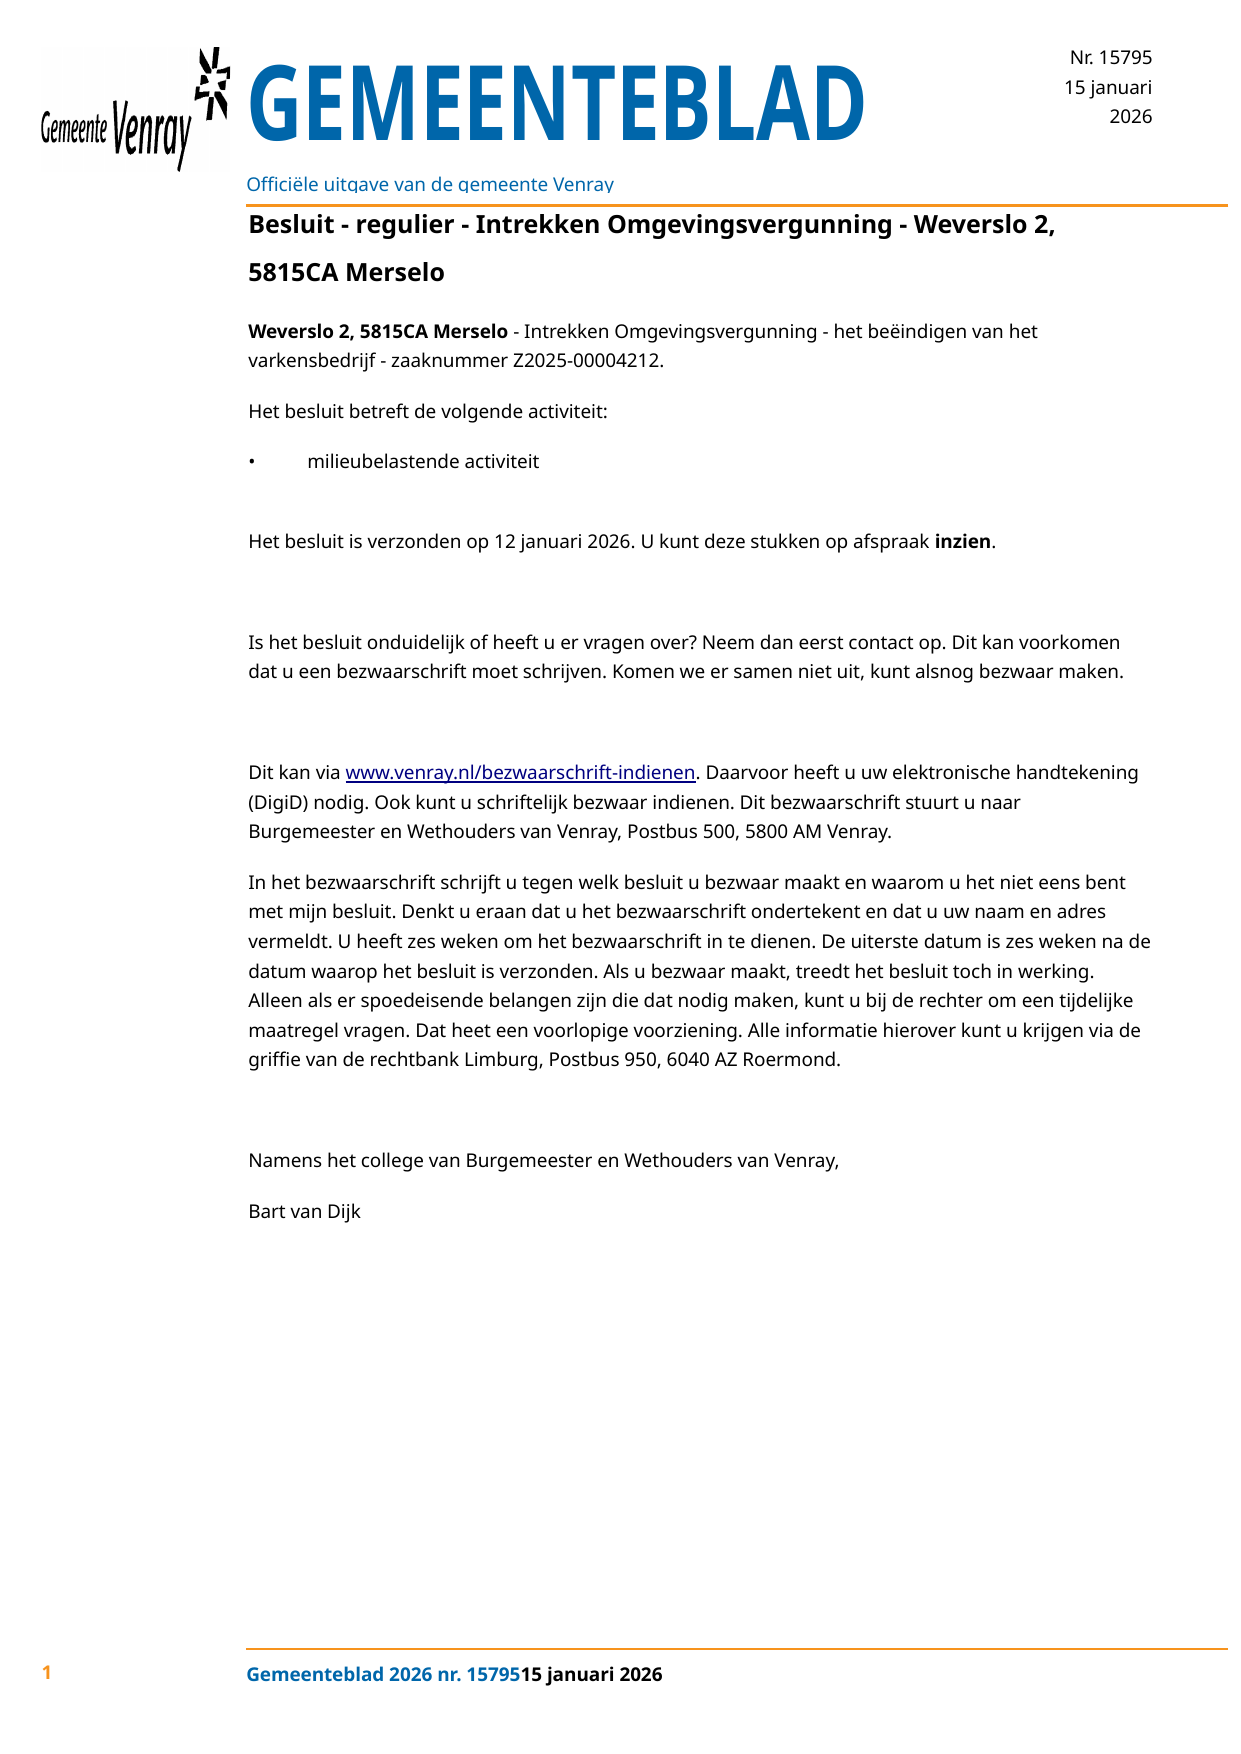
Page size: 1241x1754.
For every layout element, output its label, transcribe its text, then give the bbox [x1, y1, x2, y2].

text Namens het college van Burgemeester en Wethouders van Venray, [248, 1147, 1152, 1173]
text In het bezwaarschrift schrijft u tegen welk besluit u bezwaar maakt en waarom u het niet eens bent met mijn besluit. Denkt u eraan dat u het bezwaarschrift ondertekent en dat u uw naam en adres vermeldt. U heeft zes weken om het bezwaarschrift in te dienen. De uiterste datum is zes weken na de datum waarop het besluit is verzonden. Als u bezwaar maakt, treedt het besluit toch in werking. Alleen als er spoedeisende belangen zijn die dat nodig maken, kunt u bij de rechter om een tijdelijke maatregel vragen. Dat heet een voorlopige voorziening. Alle informatie hierover kunt u krijgen via de griffie van de rechtbank Limburg, Postbus 950, 6040 AZ Roermond. [248, 869, 1152, 1072]
picture [41, 47, 231, 172]
text Dit kan via www.venray.nl/bezwaarschrift-indienen. Daarvoor heeft u uw elektronische handtekening (DigiD) nodig. Ook kunt u schriftelijk bezwaar indienen. Dit bezwaarschrift stuurt u naar Burgemeester en Wethouders van Venray, Postbus 500, 5800 AM Venray. [248, 759, 1152, 844]
text Besluit - regulier - Intrekken Omgevingsvergunning - Weverslo 2, 5815CA Merselo [248, 207, 1152, 288]
text Bart van Dijk [248, 1198, 1152, 1224]
text Weverslo 2, 5815CA Merselo - Intrekken Omgevingsvergunning - het beëindigen van het varkensbedrijf - zaaknummer Z2025-00004212. [248, 318, 1152, 373]
text Het besluit is verzonden op 12 januari 2026. U kunt deze stukken op afspraak inzien. [248, 528, 1152, 554]
text Is het besluit onduidelijk of heeft u er vragen over? Neem dan eerst contact op. Dit kan voorkomen dat u een bezwaarschrift moet schrijven. Komen we er samen niet uit, kunt alsnog bezwaar maken. [248, 629, 1152, 684]
text Het besluit betreft de volgende activiteit: [248, 398, 1152, 424]
list milieubelastende activiteit [248, 448, 1152, 474]
